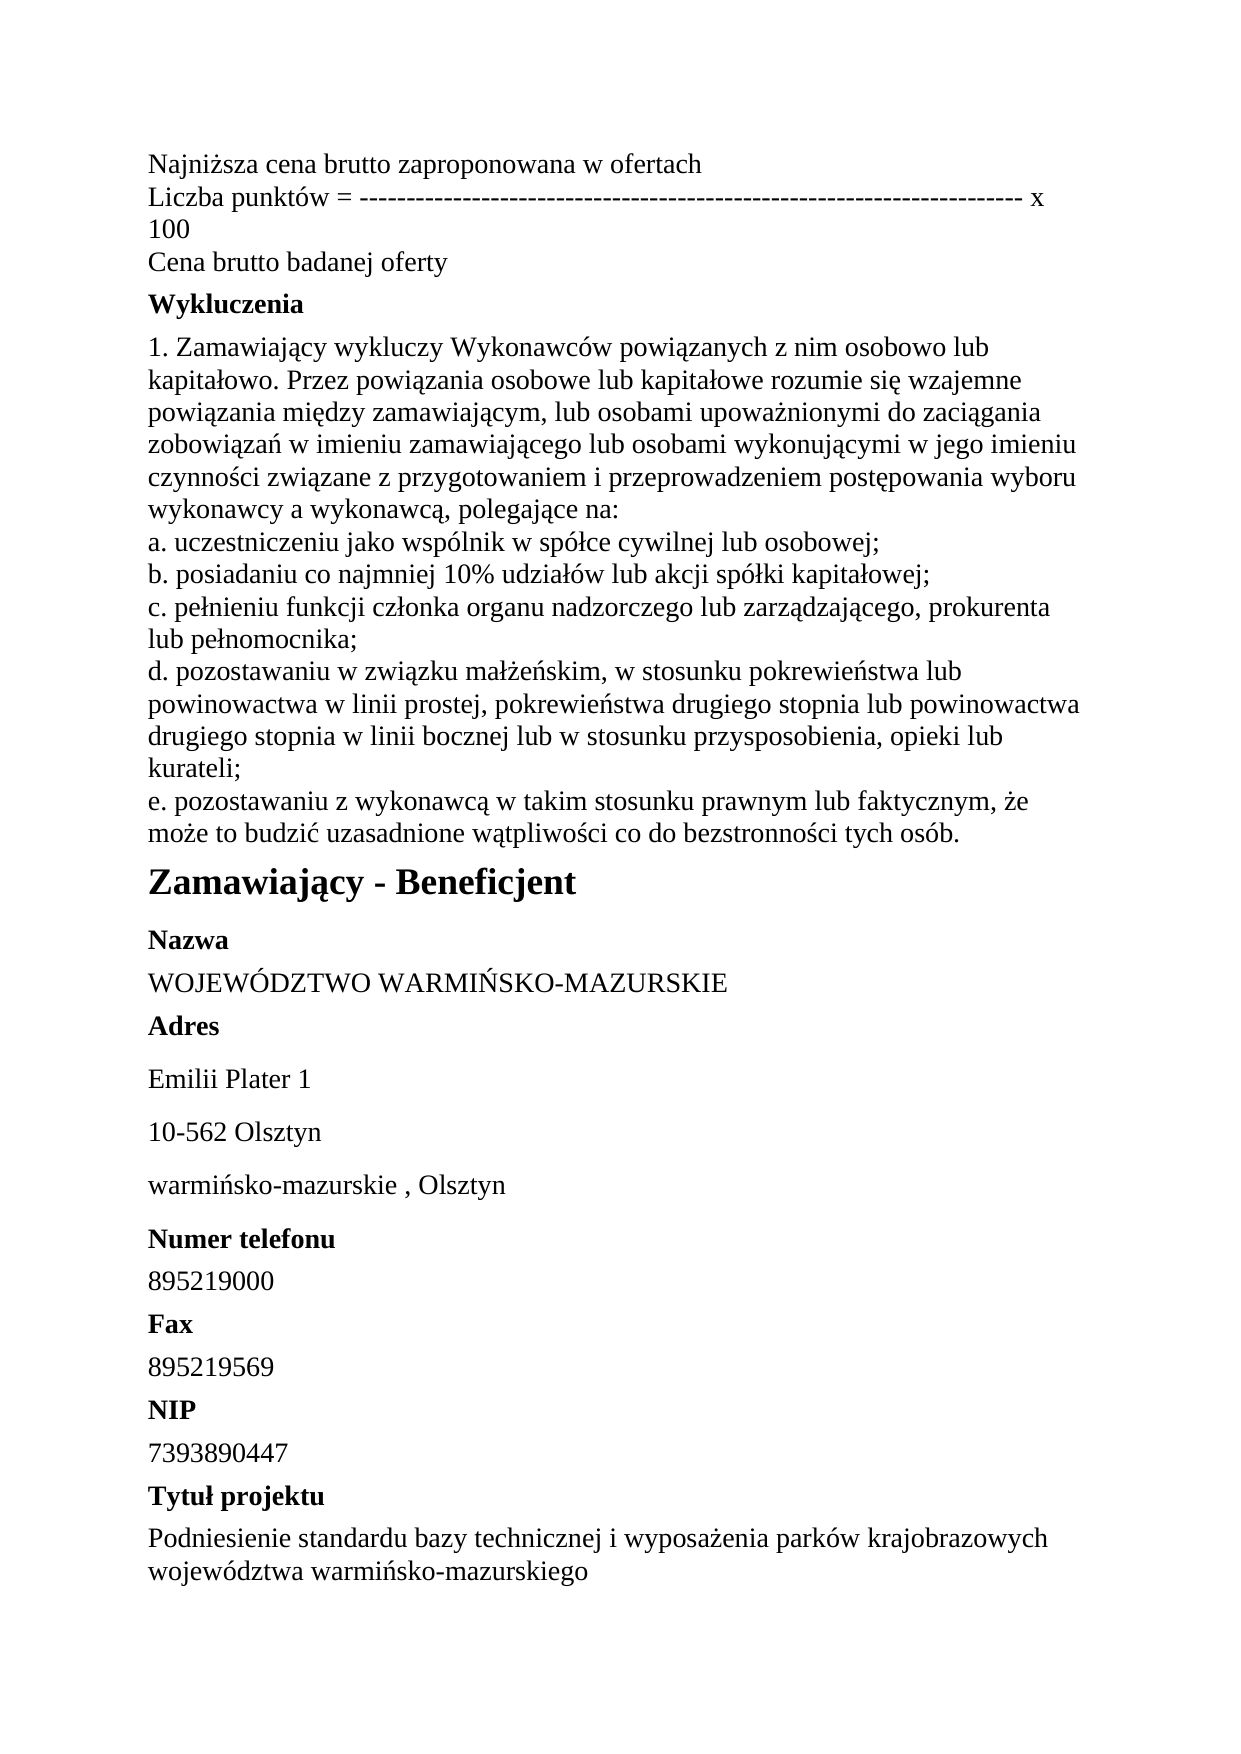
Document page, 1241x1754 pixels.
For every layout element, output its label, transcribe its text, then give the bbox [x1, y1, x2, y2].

text 895219000 [148, 1264, 1093, 1297]
text Tytuł projektu [148, 1478, 1093, 1511]
text warmińsko-mazurskie , Olsztyn [148, 1168, 1093, 1201]
text Podniesienie standardu bazy technicznej i wyposażenia parków krajobrazowych województwa warmińsko-mazurskiego [148, 1521, 1093, 1586]
text Adres [148, 1009, 1093, 1041]
text NIP [148, 1393, 1093, 1425]
text 10-562 Olsztyn [148, 1115, 1093, 1148]
text Numer telefonu [148, 1222, 1093, 1254]
text 895219569 [148, 1350, 1093, 1382]
text Najniższa cena brutto zaproponowana w ofertach Liczba punktów = ----------------------------------------------------------------------- x 100 Cena brutto badanej oferty [148, 148, 1093, 277]
text Nazwa [148, 923, 1093, 956]
text WOJEWÓDZTWO WARMIŃSKO-MAZURSKIE [148, 966, 1093, 998]
text Wykluczenia [148, 288, 1093, 320]
text 7393890447 [148, 1436, 1093, 1468]
text Fax [148, 1307, 1093, 1340]
text Zamawiający - Beneficjent [148, 859, 1093, 902]
text 1. Zamawiający wykluczy Wykonawców powiązanych z nim osobowo lub kapitałowo. Przez powiązania osobowe lub kapitałowe rozumie się wzajemne powiązania między zamawiającym, lub osobami upoważnionymi do zaciągania zobowiązań w imieniu zamawiającego lub osobami wykonującymi w jego imieniu czynności związane z przygotowaniem i przeprowadzeniem postępowania wyboru wykonawcy a wykonawcą, polegające na: a. uczestniczeniu jako wspólnik w spółce cywilnej lub osobowej; b. posiadaniu co najmniej 10% udziałów lub akcji spółki kapitałowej; c. pełnieniu funkcji członka organu nadzorczego lub zarządzającego, prokurenta lub pełnomocnika; d. pozostawaniu w związku małżeńskim, w stosunku pokrewieństwa lub powinowactwa w linii prostej, pokrewieństwa drugiego stopnia lub powinowactwa drugiego stopnia w linii bocznej lub w stosunku przysposobienia, opieki lub kurateli; e. pozostawaniu z wykonawcą w takim stosunku prawnym lub faktycznym, że może to budzić uzasadnione wątpliwości co do bezstronności tych osób. [148, 330, 1093, 849]
text Emilii Plater 1 [148, 1062, 1093, 1094]
